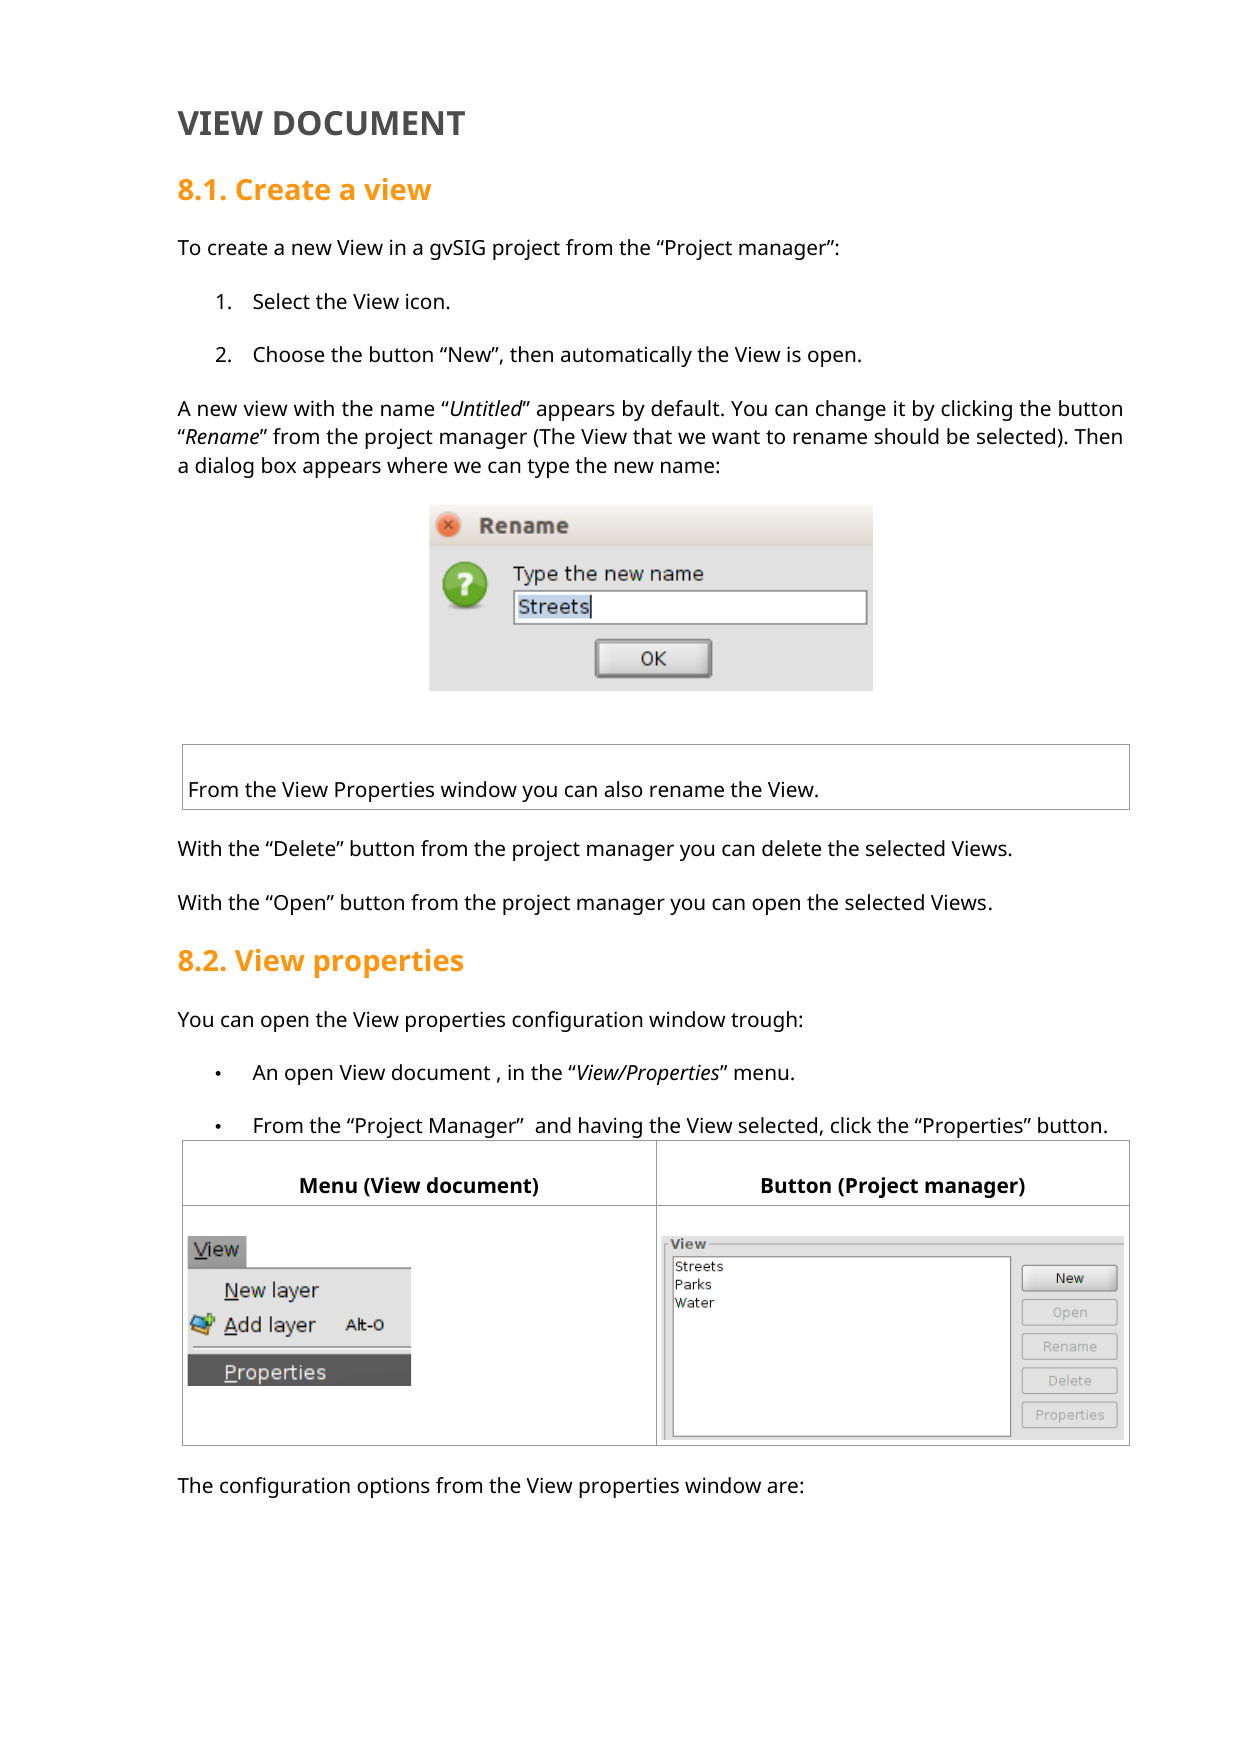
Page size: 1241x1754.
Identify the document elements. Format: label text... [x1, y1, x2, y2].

table_cell [657, 1206, 1129, 1445]
list Choose the button “New”, then automatically the View is open. [215, 340, 1125, 369]
picture [661, 1236, 1124, 1440]
list An open View document , in the “View/Properties” menu. [215, 1058, 1125, 1087]
text With the “Delete” button from the project manager you can delete the selected Views. [177, 834, 1125, 863]
list From the “Project Manager” and having the View selected, click the “Properties” button. [215, 1112, 1125, 1140]
text You can open the View properties configuration window trough: [177, 1005, 1125, 1033]
table_header From the View Properties window you can also rename the View. [183, 745, 1129, 809]
text A new view with the name “Untitled” appears by default. You can change it by clicking the button “Rename” from the project manager (The View that we want to rename should be selected). Then a dialog box appears where we can type the new name: [177, 394, 1125, 479]
table_cell [183, 1206, 656, 1445]
text To create a new View in a gvSIG project from the “Project manager”: [177, 233, 1125, 262]
table_header Menu (View document) [183, 1141, 656, 1205]
text With the “Open” button from the project manager you can open the selected Views. [177, 888, 1125, 916]
subtitle 8.2. View properties [177, 940, 1125, 980]
table_header Button (Project manager) [657, 1141, 1129, 1205]
picture [429, 504, 873, 691]
text The configuration options from the View properties window are: [177, 1471, 1125, 1499]
subtitle VIEW DOCUMENT [177, 100, 1125, 145]
picture [187, 1236, 412, 1386]
subtitle 8.1. Create a view [177, 169, 1125, 208]
list Select the View icon. [215, 287, 1125, 315]
